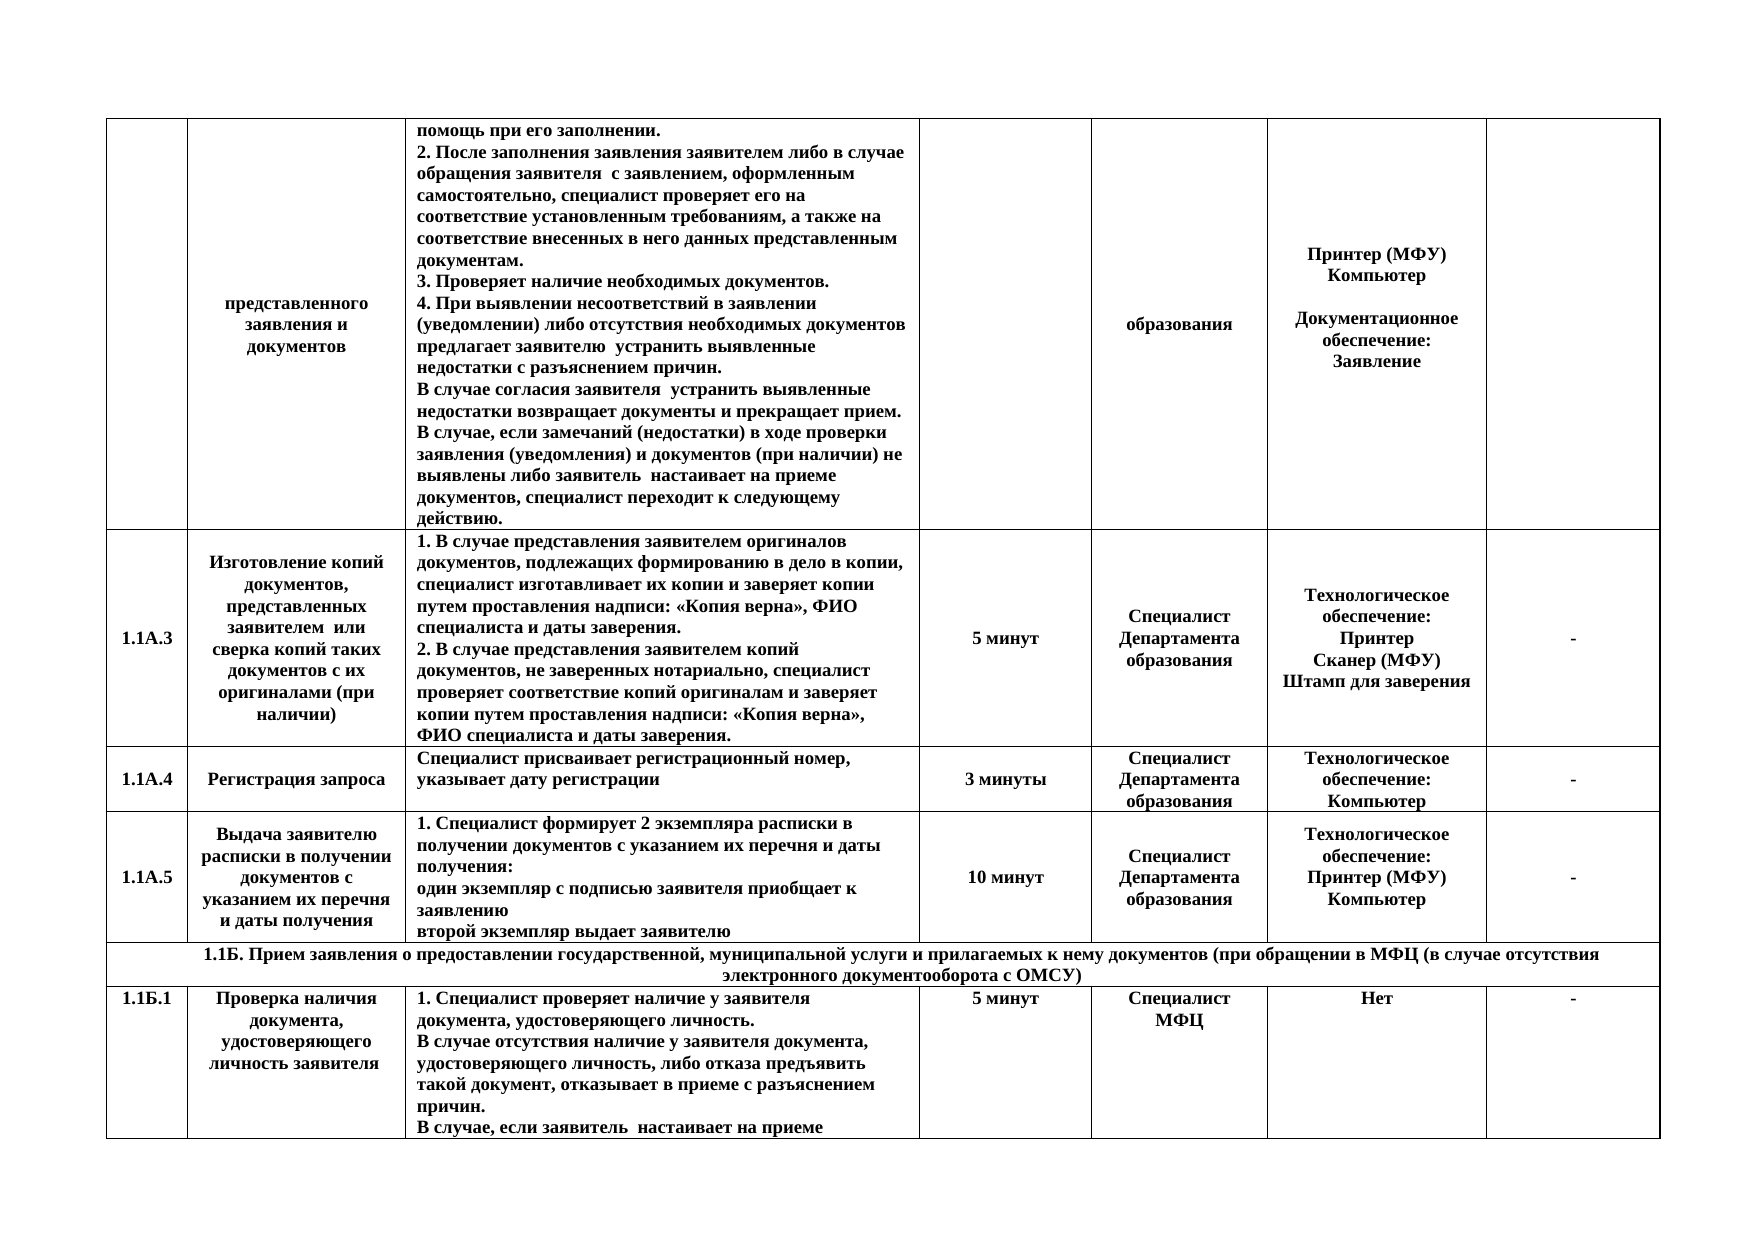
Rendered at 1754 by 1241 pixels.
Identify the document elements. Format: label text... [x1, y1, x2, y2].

table_cell 1. Специалист формирует 2 экземпляра расписки в получении документов с указанием их перечня и даты получения: один экземпляр с подписью заявителя приобщает к заявлению второй экземпляр выдает заявителю [406, 812, 919, 942]
table_cell Специалист присваивает регистрационный номер, указывает дату регистрации [406, 747, 919, 811]
table_cell - [1487, 812, 1659, 942]
table_cell 1.1А.5 [107, 812, 187, 942]
table_cell Специалист Департамента образования [1092, 530, 1267, 746]
table_cell Регистрация запроса [188, 747, 405, 811]
table_cell - [1487, 987, 1659, 1138]
table_cell [1487, 119, 1659, 529]
table_cell [107, 119, 187, 529]
table_cell Технологическое обеспечение: Принтер Сканер (МФУ) Штамп для заверения [1268, 530, 1486, 746]
table_cell 5 минут [920, 530, 1091, 746]
table_cell 3 минуты [920, 747, 1091, 811]
table_cell Специалист МФЦ [1092, 987, 1267, 1138]
table_cell Специалист Департамента образования [1092, 747, 1267, 811]
table_cell Специалист Департамента образования [1092, 812, 1267, 942]
table_cell Принтер (МФУ) Компьютер Документационное обеспечение: Заявление [1268, 119, 1486, 529]
table_cell 1.1А.4 [107, 747, 187, 811]
table_cell Технологическое обеспечение: Компьютер [1268, 747, 1486, 811]
table_cell 1.1Б. Прием заявления о предоставлении государственной, муниципальной услуги и прилагаемых к нему документов (при обращении в МФЦ (в случае отсутствия электронного документооборота с ОМСУ) [107, 943, 1659, 986]
table_cell - [1487, 530, 1659, 746]
table_cell 5 минут [920, 987, 1091, 1138]
table_cell 1.1Б.1 [107, 987, 187, 1138]
table_cell Технологическое обеспечение: Принтер (МФУ) Компьютер [1268, 812, 1486, 942]
table_cell представленного заявления и документов [188, 119, 405, 529]
table_cell 1. В случае представления заявителем оригиналов документов, подлежащих формированию в дело в копии, специалист изготавливает их копии и заверяет копии путем проставления надписи: «Копия верна», ФИО специалиста и даты заверения. 2. В случае представления заявителем копий документов, не заверенных нотариально, специалист проверяет соответствие копий оригиналам и заверяет копии путем проставления надписи: «Копия верна», ФИО специалиста и даты заверения. [406, 530, 919, 746]
table_cell помощь при его заполнении. 2. После заполнения заявления заявителем либо в случае обращения заявителя с заявлением, оформленным самостоятельно, специалист проверяет его на соответствие установленным требованиям, а также на соответствие внесенных в него данных представленным документам. 3. Проверяет наличие необходимых документов. 4. При выявлении несоответствий в заявлении (уведомлении) либо отсутствия необходимых документов предлагает заявителю устранить выявленные недостатки с разъяснением причин. В случае согласия заявителя устранить выявленные недостатки возвращает документы и прекращает прием. В случае, если замечаний (недостатки) в ходе проверки заявления (уведомления) и документов (при наличии) не выявлены либо заявитель настаивает на приеме документов, специалист переходит к следующему действию. [406, 119, 919, 529]
table_cell - [1487, 747, 1659, 811]
table_cell 10 минут [920, 812, 1091, 942]
table_cell Изготовление копий документов, представленных заявителем или сверка копий таких документов с их оригиналами (при наличии) [188, 530, 405, 746]
table_cell 1. Специалист проверяет наличие у заявителя документа, удостоверяющего личность. В случае отсутствия наличие у заявителя документа, удостоверяющего личность, либо отказа предъявить такой документ, отказывает в приеме с разъяснением причин. В случае, если заявитель настаивает на приеме [406, 987, 919, 1138]
table_cell 1.1А.3 [107, 530, 187, 746]
table_cell образования [1092, 119, 1267, 529]
table_cell [920, 119, 1091, 529]
table_cell Выдача заявителю расписки в получении документов с указанием их перечня и даты получения [188, 812, 405, 942]
table_cell Нет [1268, 987, 1486, 1138]
table_cell Проверка наличия документа, удостоверяющего личность заявителя [188, 987, 405, 1138]
